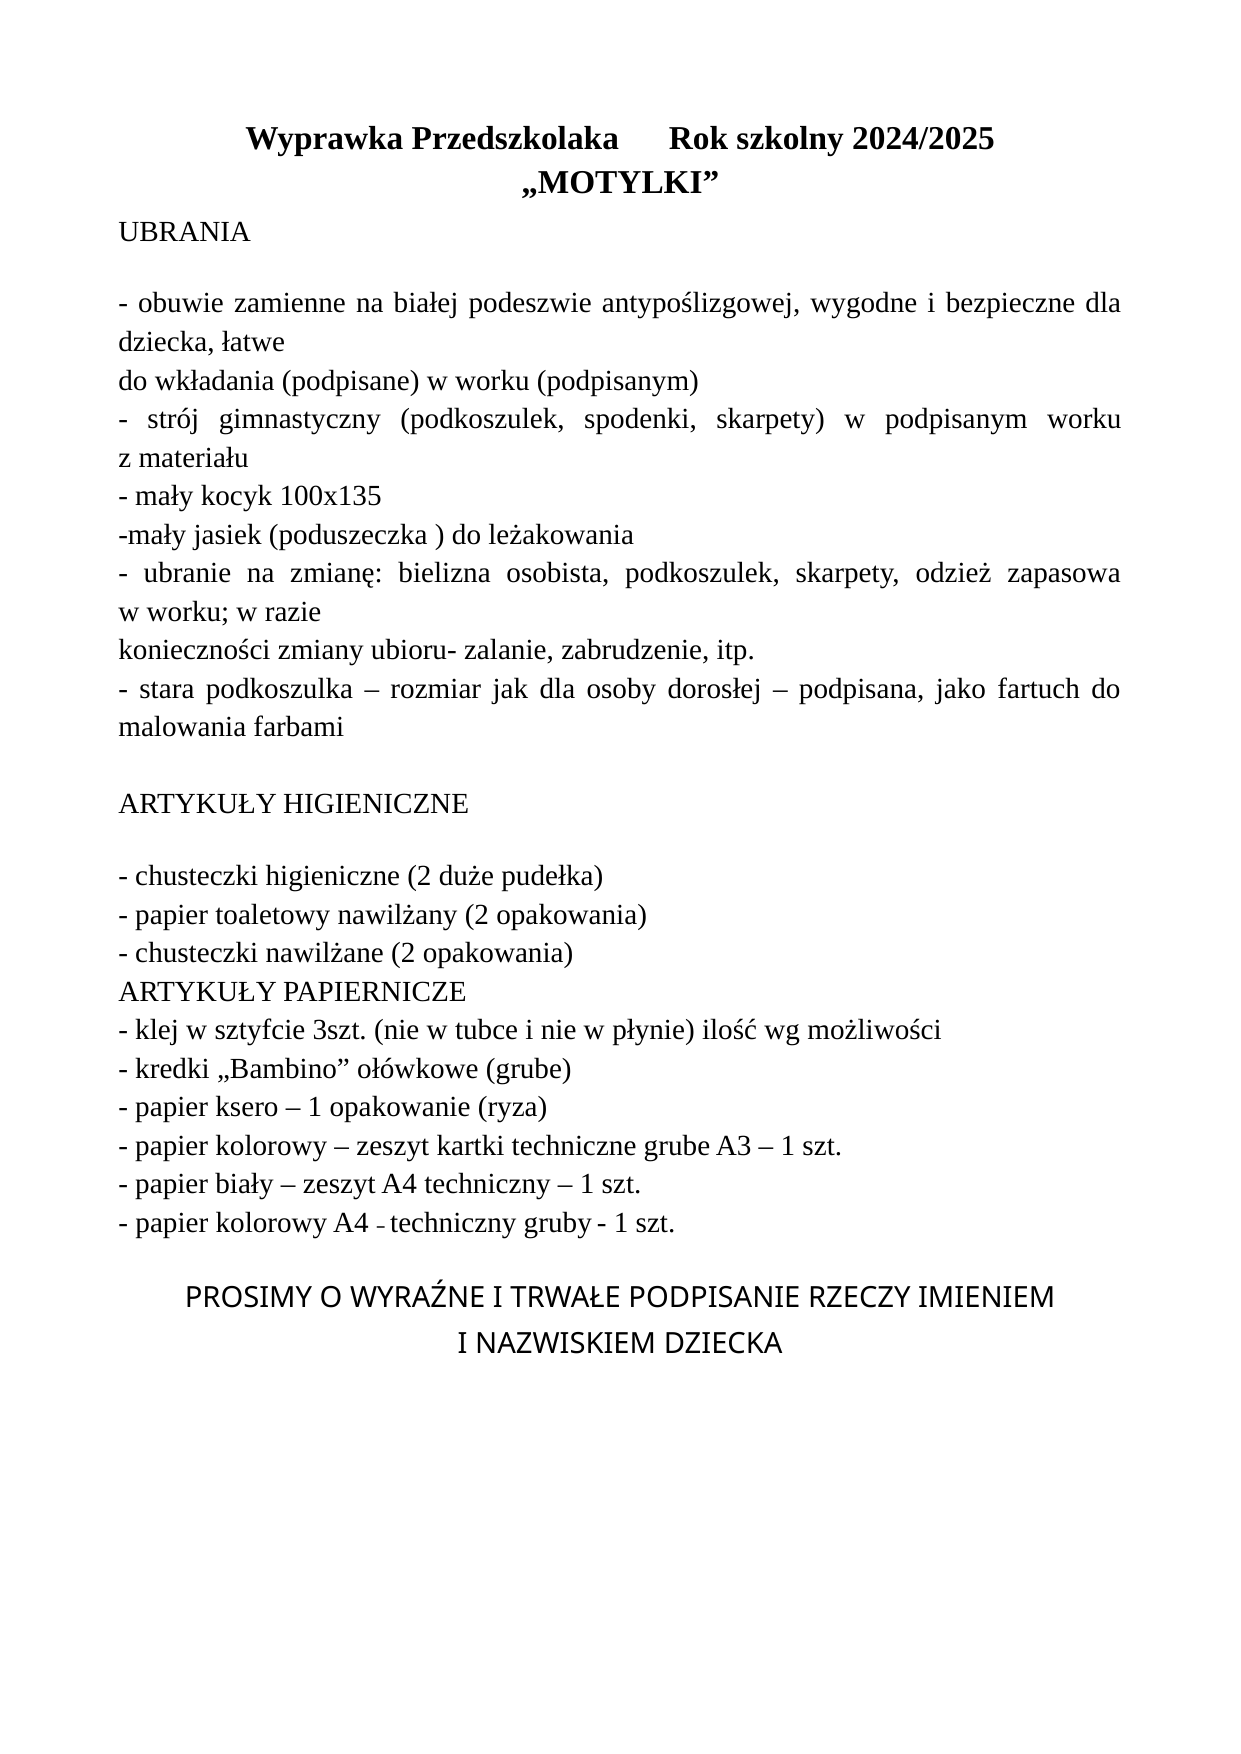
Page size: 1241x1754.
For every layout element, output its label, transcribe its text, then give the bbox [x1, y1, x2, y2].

text - papier kolorowy – zeszyt kartki techniczne grube A3 – 1 szt. [118, 1128, 1122, 1162]
text - chusteczki nawilżane (2 opakowania) [118, 935, 1122, 969]
text - mały kocyk 100x135 [118, 478, 1122, 512]
text konieczności zmiany ubioru- zalanie, zabrudzenie, itp. [118, 632, 1122, 666]
text - papier toaletowy nawilżany (2 opakowania) [118, 897, 1122, 930]
text PROSIMY O WYRAŹNE I TRWAŁE PODPISANIE RZECZY IMIENIEM [118, 1277, 1122, 1316]
text I NAZWISKIEM DZIECKA [118, 1322, 1122, 1362]
text UBRANIA [118, 214, 1122, 248]
text - stara podkoszulka – rozmiar jak dla osoby dorosłej – podpisana, jako fartuch do malowania farbami [118, 671, 1122, 743]
text - klej w sztyfcie 3szt. (nie w tubce i nie w płynie) ilość wg możliwości [118, 1012, 1122, 1046]
text - papier biały – zeszyt A4 techniczny – 1 szt. [118, 1167, 1122, 1200]
text - ubranie na zmianę: bielizna osobista, podkoszulek, skarpety, odzież zapasowa w worku; w razie [118, 555, 1122, 627]
text do wkładania (podpisane) w worku (podpisanym) [118, 363, 1122, 396]
text - papier ksero – 1 opakowanie (ryza) [118, 1089, 1122, 1123]
text - strój gimnastyczny (podkoszulek, spodenki, skarpety) w podpisanym worku z materiału [118, 401, 1122, 473]
text -mały jasiek (poduszeczka ) do leżakowania [118, 517, 1122, 550]
text ARTYKUŁY PAPIERNICZE [118, 974, 1122, 1007]
text - kredki „Bambino” ołówkowe (grube) [118, 1051, 1122, 1084]
text Wyprawka Przedszkolaka Rok szkolny 2024/2025 [118, 118, 1122, 156]
text - obuwie zamienne na białej podeszwie antypoślizgowej, wygodne i bezpieczne dla dziecka, łatwe [118, 286, 1122, 358]
text ARTYKUŁY HIGIENICZNE [118, 787, 1122, 820]
text „MOTYLKI” [118, 162, 1122, 201]
text - papier kolorowy A4 – techniczny gruby - 1 szt. [118, 1205, 1122, 1239]
text - chusteczki higieniczne (2 duże pudełka) [118, 858, 1122, 892]
